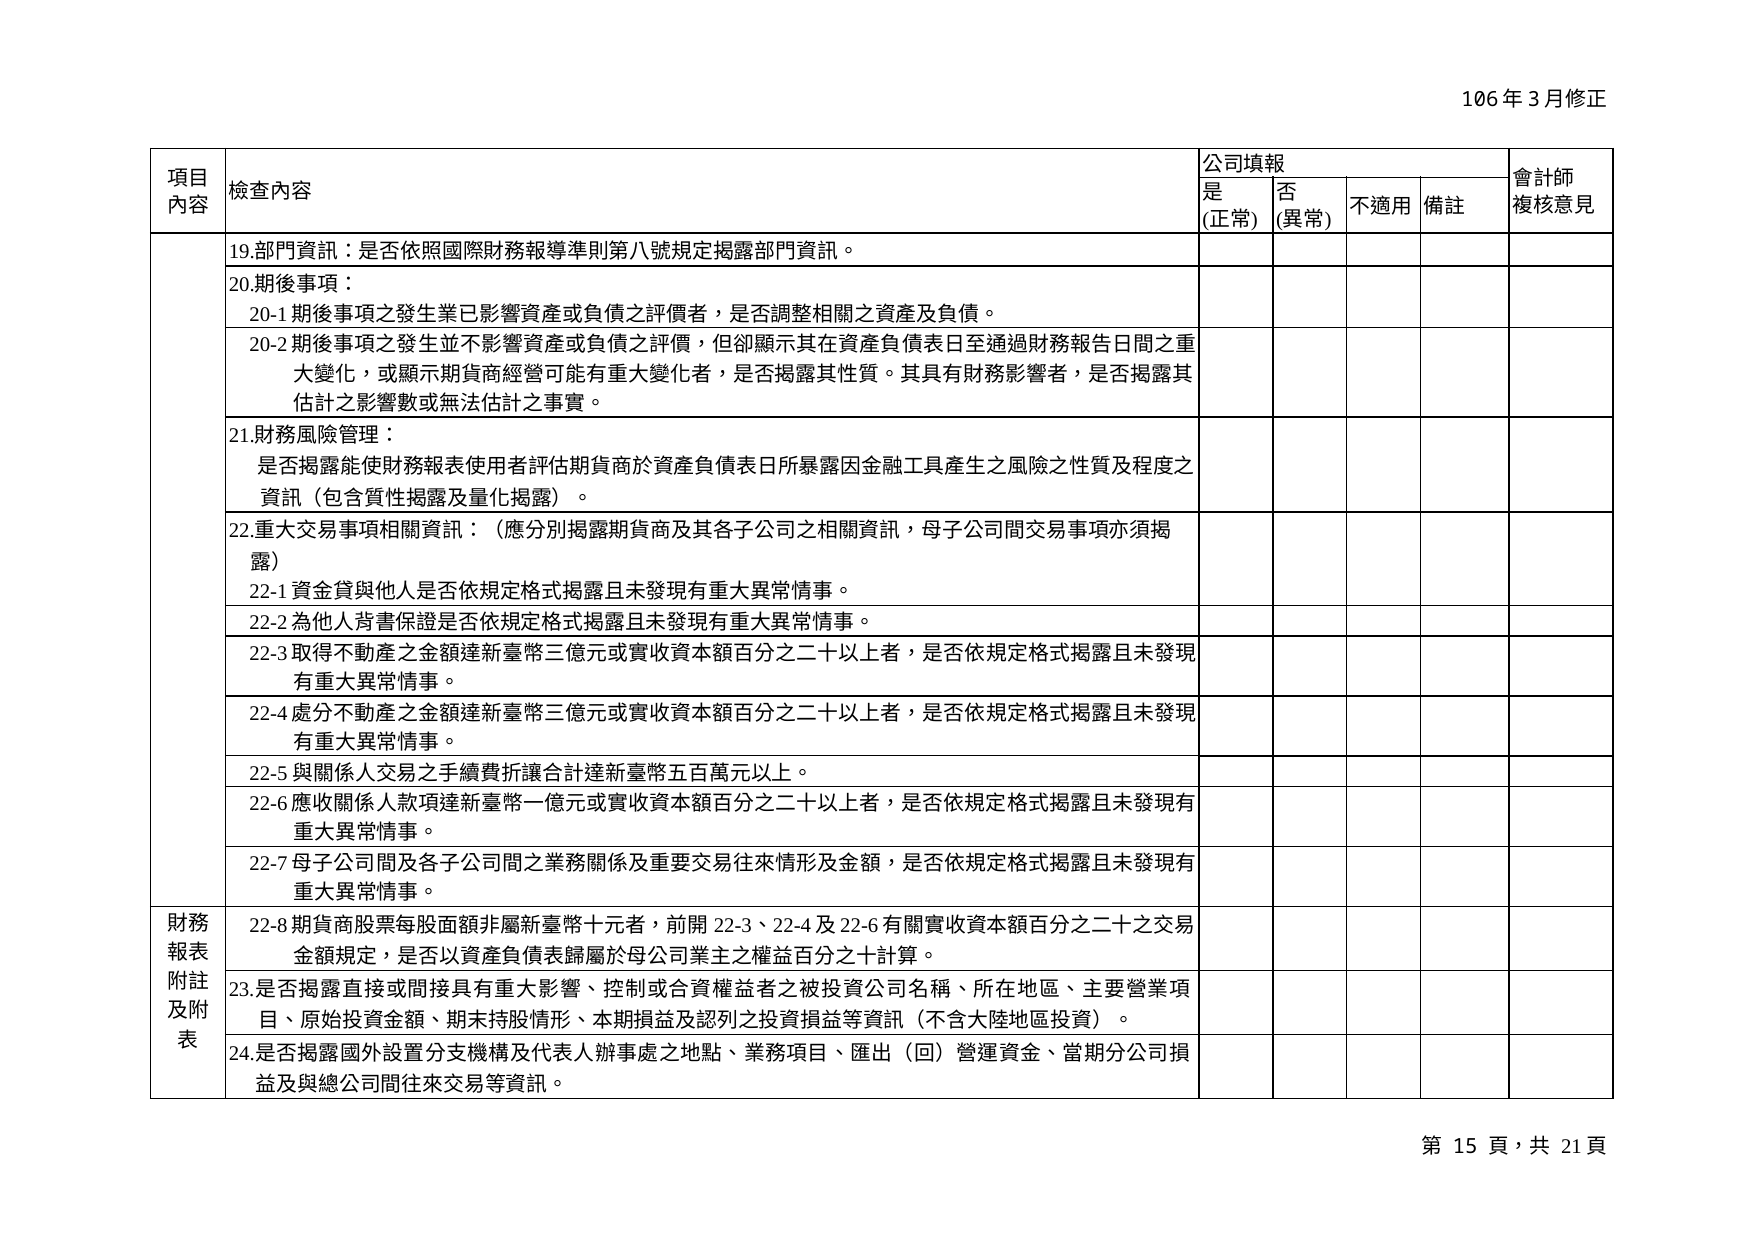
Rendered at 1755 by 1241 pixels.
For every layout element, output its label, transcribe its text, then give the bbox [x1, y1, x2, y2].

table_header 項目 內容 [151, 149, 225, 232]
table_cell [1421, 606, 1508, 635]
table_cell [1510, 697, 1612, 755]
table_cell [1421, 513, 1508, 604]
table_cell [1510, 787, 1612, 846]
table_cell [1347, 328, 1420, 416]
table_cell 22.重大交易事項相關資訊：（應分別揭露期貨商及其各子公司之相關資訊，母子公司間交易事項亦須揭露） 22-1資金貸與他人是否依規定格式揭露且未發現有重大異常情事。 [226, 513, 1198, 604]
table_cell 20-2期後事項之發生並不影響資產或負債之評價，但卻顯示其在資產負債表日至通過財務報告日間之重大變化，或顯示期貨商經營可能有重大變化者，是否揭露其性質。其具有財務影響者，是否揭露其估計之影響數或無法估計之事實。 [226, 328, 1198, 416]
table_cell [1510, 637, 1612, 695]
table_cell 不適用 [1347, 178, 1420, 232]
table_header 檢查內容 [226, 149, 1198, 232]
table_cell [1510, 418, 1612, 511]
table_cell [1200, 1035, 1272, 1098]
table_cell [1274, 757, 1346, 786]
table_cell 20.期後事項： 20-1期後事項之發生業已影響資產或負債之評價者，是否調整相關之資產及負債。 [226, 267, 1198, 327]
table_cell [1200, 787, 1272, 846]
table_cell 19.部門資訊：是否依照國際財務報導準則第八號規定揭露部門資訊。 [226, 234, 1198, 265]
table_cell [1510, 847, 1612, 906]
table_cell [1347, 971, 1420, 1034]
table_cell [1274, 697, 1346, 755]
table_header 公司填報 [1200, 149, 1508, 176]
table_cell [1200, 847, 1272, 906]
table_cell [1274, 637, 1346, 695]
table_cell 21.財務風險管理： 是否揭露能使財務報表使用者評估期貨商於資產負債表日所暴露因金融工具產生之風險之性質及程度之資訊（包含質性揭露及量化揭露）。 [226, 418, 1198, 511]
table_cell [1421, 971, 1508, 1034]
table_cell [1421, 787, 1508, 846]
table_cell [1510, 1035, 1612, 1098]
table_cell [1347, 1035, 1420, 1098]
table_cell [1347, 637, 1420, 695]
table_cell [1200, 637, 1272, 695]
table_cell [1200, 757, 1272, 786]
table_cell 財務報表附註及附表 [151, 907, 225, 1098]
table_cell [1347, 418, 1420, 511]
table_cell [1200, 418, 1272, 511]
table_cell [1347, 606, 1420, 635]
table_cell [1347, 787, 1420, 846]
table_cell [1510, 757, 1612, 786]
table_cell [1347, 267, 1420, 327]
table_cell [1274, 606, 1346, 635]
table_cell 23.是否揭露直接或間接具有重大影響、控制或合資權益者之被投資公司名稱、所在地區、主要營業項目、原始投資金額、期末持股情形、本期損益及認列之投資損益等資訊（不含大陸地區投資）。 [226, 971, 1198, 1034]
table_cell [1274, 907, 1346, 969]
table_cell [1421, 907, 1508, 969]
table_cell 22-3取得不動產之金額達新臺幣三億元或實收資本額百分之二十以上者，是否依規定格式揭露且未發現有重大異常情事。 [226, 637, 1198, 695]
table_cell [1274, 971, 1346, 1034]
table_cell [1200, 234, 1272, 265]
table_cell [1274, 787, 1346, 846]
table_cell 否 (異常) [1274, 178, 1346, 232]
table_cell [1421, 847, 1508, 906]
table_cell [1510, 513, 1612, 604]
table_cell [1347, 513, 1420, 604]
table_cell [1510, 328, 1612, 416]
table_cell 24.是否揭露國外設置分支機構及代表人辦事處之地點、業務項目、匯出（回）營運資金、當期分公司損益及與總公司間往來交易等資訊。 [226, 1035, 1198, 1098]
table_cell [1274, 418, 1346, 511]
table_cell [1274, 1035, 1346, 1098]
table_cell [1274, 847, 1346, 906]
table_cell 22-2為他人背書保證是否依規定格式揭露且未發現有重大異常情事。 [226, 606, 1198, 635]
table_cell [1274, 328, 1346, 416]
table_cell [1421, 697, 1508, 755]
table_cell [1421, 234, 1508, 265]
table_header 會計師 複核意見 [1510, 149, 1612, 232]
table_cell [1200, 907, 1272, 969]
table_cell [1510, 971, 1612, 1034]
table_cell [1274, 234, 1346, 265]
table_cell 是 (正常) [1200, 178, 1272, 232]
table_cell [1274, 267, 1346, 327]
table_cell [1347, 697, 1420, 755]
table_cell [1347, 234, 1420, 265]
table_cell [1274, 513, 1346, 604]
table_cell [1200, 971, 1272, 1034]
table_cell [1510, 267, 1612, 327]
table_cell 備註 [1421, 178, 1508, 232]
table_cell [1200, 267, 1272, 327]
table_cell [1347, 907, 1420, 969]
table_cell 22-7母子公司間及各子公司間之業務關係及重要交易往來情形及金額，是否依規定格式揭露且未發現有重大異常情事。 [226, 847, 1198, 906]
table_cell [151, 234, 225, 906]
table_cell [1421, 418, 1508, 511]
table_cell [1421, 757, 1508, 786]
table_cell [1347, 847, 1420, 906]
table_cell [1421, 1035, 1508, 1098]
table_cell [1421, 637, 1508, 695]
table_cell 22-5 與關係人交易之手續費折讓合計達新臺幣五百萬元以上。 [226, 756, 1198, 786]
table_cell 22-4處分不動產之金額達新臺幣三億元或實收資本額百分之二十以上者，是否依規定格式揭露且未發現有重大異常情事。 [226, 697, 1198, 755]
table_cell [1510, 234, 1612, 265]
table_cell 22-6應收關係人款項達新臺幣一億元或實收資本額百分之二十以上者，是否依規定格式揭露且未發現有重大異常情事。 [226, 787, 1198, 846]
table_cell [1200, 328, 1272, 416]
table_cell [1510, 907, 1612, 969]
table_cell [1200, 513, 1272, 604]
table_cell [1421, 328, 1508, 416]
table_cell [1510, 606, 1612, 635]
table_cell [1200, 606, 1272, 635]
table_cell [1347, 757, 1420, 786]
table_cell [1421, 267, 1508, 327]
table_cell [1200, 697, 1272, 755]
table_cell 22-8期貨商股票每股面額非屬新臺幣十元者，前開22-3、22-4及22-6有關實收資本額百分之二十之交易金額規定，是否以資產負債表歸屬於母公司業主之權益百分之十計算。 [226, 907, 1198, 969]
